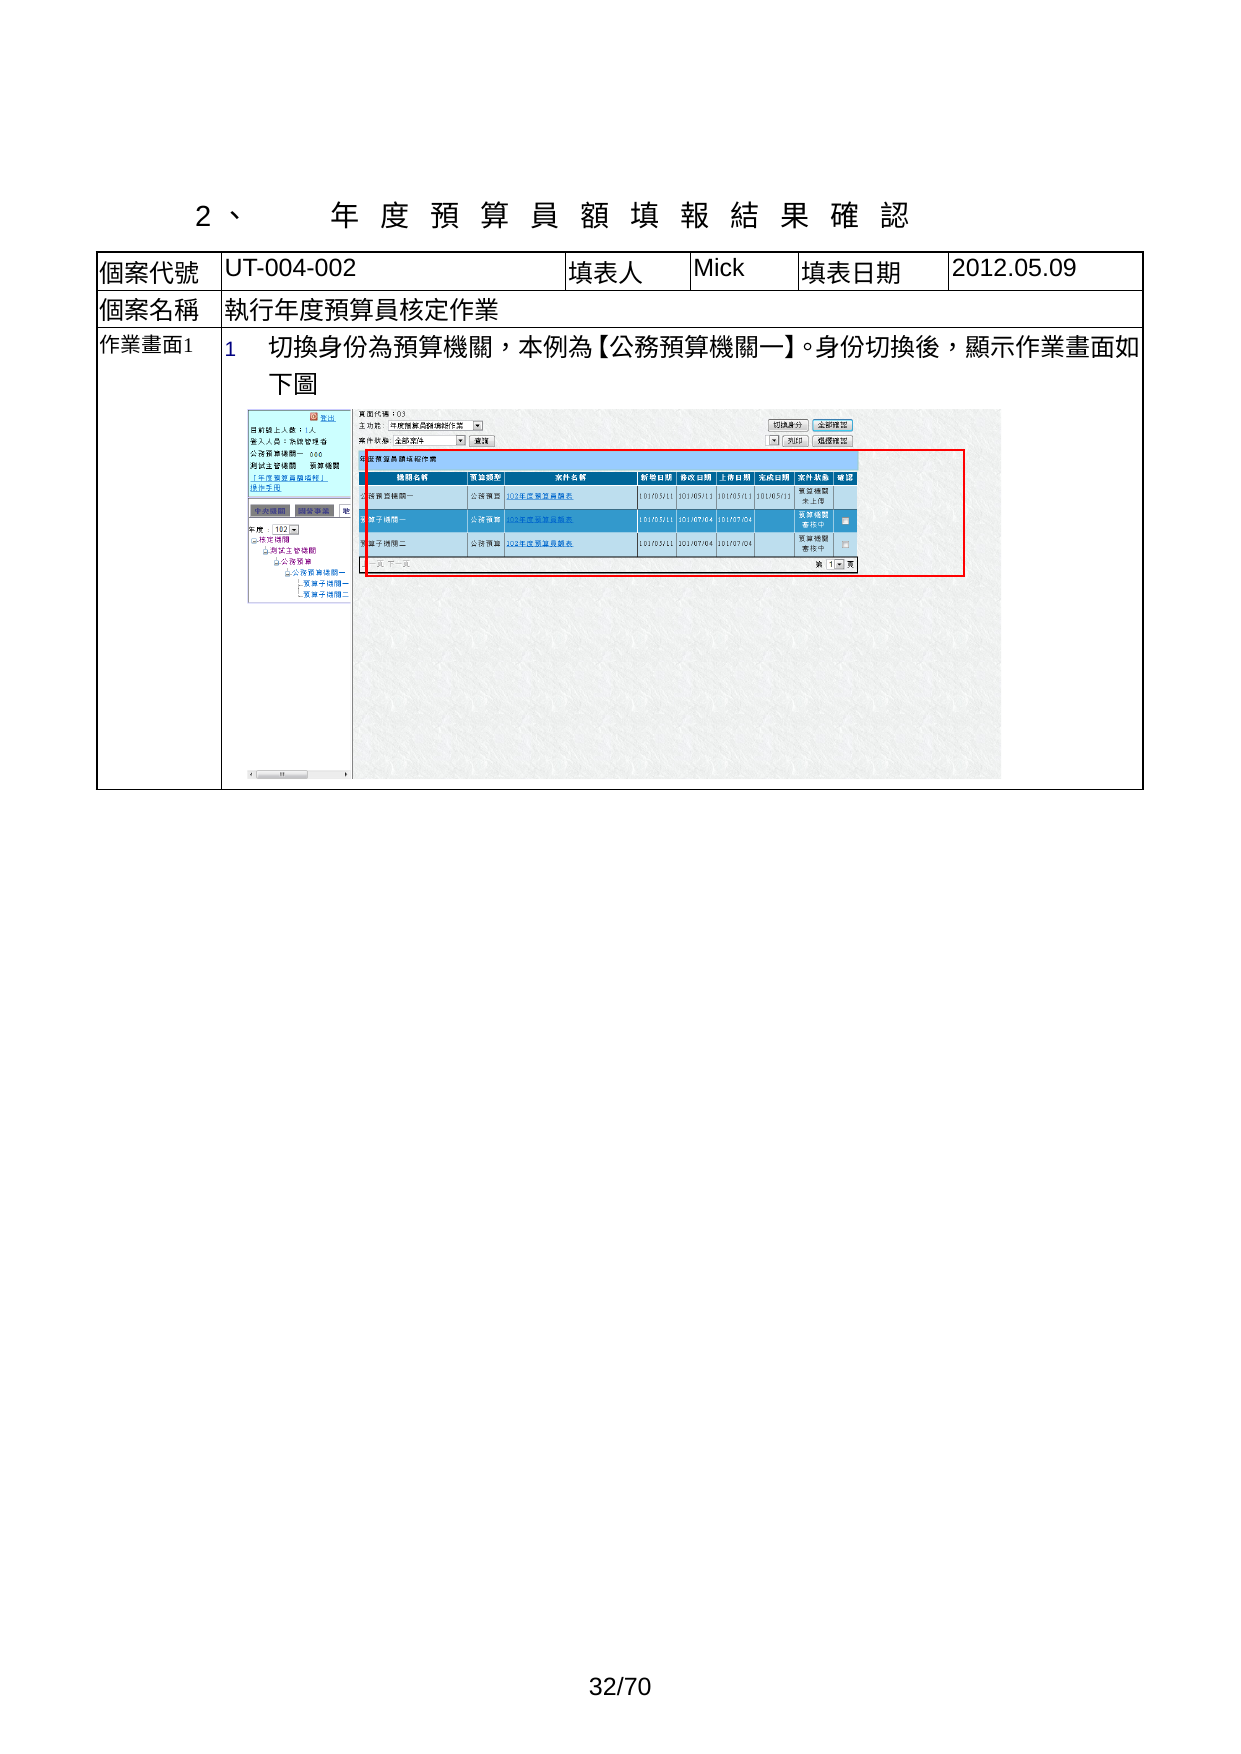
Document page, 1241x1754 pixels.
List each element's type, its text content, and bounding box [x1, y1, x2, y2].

table_header 個案代號 [98, 253, 221, 289]
table_cell 個案名稱 [98, 291, 221, 327]
table_header 填表日期 [799, 253, 948, 289]
table_header UT-004-002 [222, 253, 565, 289]
list 年度預算員額填報結果確認 [179, 176, 1120, 251]
table_header 填表人 [566, 253, 690, 289]
picture [247, 409, 1002, 779]
table_header 2012.05.09 [949, 253, 1142, 289]
table_cell [98, 328, 221, 789]
table_header Mick [691, 253, 798, 289]
table_cell 切換身份為預算機關，本例為【公務預算機關一】。身份切換後，顯示作業畫面如下圖 [222, 328, 1142, 789]
table_cell 執行年度預算員核定作業 [222, 291, 1142, 327]
